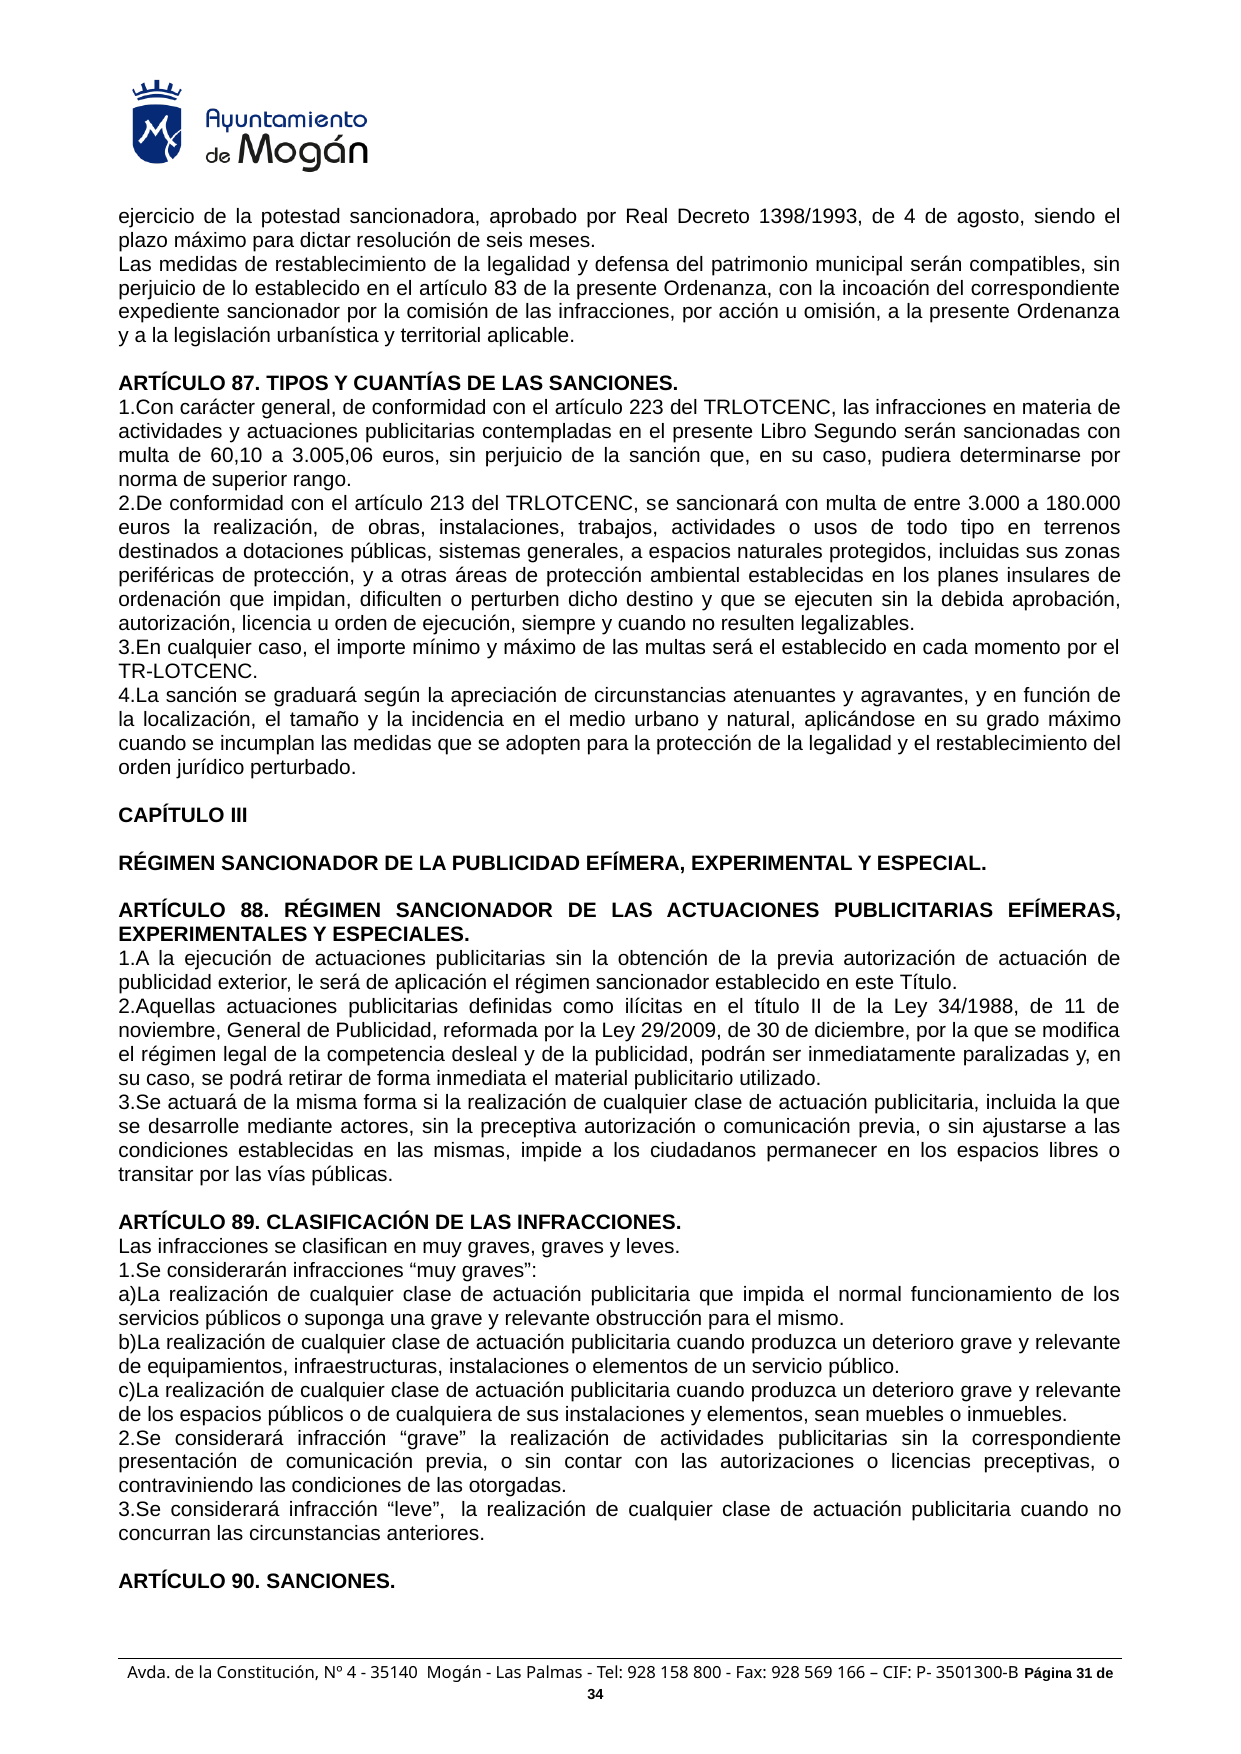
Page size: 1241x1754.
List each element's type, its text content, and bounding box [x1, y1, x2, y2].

text 2.Aquellas actuaciones publicitarias definidas como ilícitas en el título II de la Ley 34/1988, de 11 de noviembre, General de Publicidad, reformada por la Ley 29/2009, de 30 de diciembre, por la que se modifica el régimen legal de la competencia desleal y de la publicidad, podrán ser inmediatamente paralizadas y, en su caso, se podrá retirar de forma inmediata el material publicitario utilizado. [118, 994, 1122, 1090]
text ARTÍCULO 90. SANCIONES. [118, 1569, 1122, 1593]
text 1.A la ejecución de actuaciones publicitarias sin la obtención de la previa autorización de actuación de publicidad exterior, le será de aplicación el régimen sancionador establecido en este Título. [118, 946, 1122, 994]
text 1.Se considerarán infracciones “muy graves”: [118, 1258, 1122, 1282]
text ARTÍCULO 89. CLASIFICACIÓN DE LAS INFRACCIONES. [118, 1186, 1122, 1234]
text 1.Con carácter general, de conformidad con el artículo 223 del TRLOTCENC, las infracciones en materia de actividades y actuaciones publicitarias contempladas en el presente Libro Segundo serán sancionadas con multa de 60,10 a 3.005,06 euros, sin perjuicio de la sanción que, en su caso, pudiera determinarse por norma de superior rango. [118, 395, 1122, 491]
text 3.En cualquier caso, el importe mínimo y máximo de las multas será el establecido en cada momento por el TR-LOTCENC. [118, 635, 1122, 683]
text 3.Se actuará de la misma forma si la realización de cualquier clase de actuación publicitaria, incluida la que se desarrolle mediante actores, sin la preceptiva autorización o comunicación previa, o sin ajustarse a las condiciones establecidas en las mismas, impide a los ciudadanos permanecer en los espacios libres o transitar por las vías públicas. [118, 1090, 1122, 1186]
text 2.De conformidad con el artículo 213 del TRLOTCENC, se sancionará con multa de entre 3.000 a 180.000 euros la realización, de obras, instalaciones, trabajos, actividades o usos de todo tipo en terrenos destinados a dotaciones públicas, sistemas generales, a espacios naturales protegidos, incluidas sus zonas periféricas de protección, y a otras áreas de protección ambiental establecidas en los planes insulares de ordenación que impidan, dificulten o perturben dicho destino y que se ejecuten sin la debida aprobación, autorización, licencia u orden de ejecución, siempre y cuando no resulten legalizables. [118, 491, 1122, 635]
text ARTÍCULO 88. RÉGIMEN SANCIONADOR DE LAS ACTUACIONES PUBLICITARIAS EFÍMERAS, EXPERIMENTALES Y ESPECIALES. [118, 874, 1122, 946]
text ARTÍCULO 87. TIPOS Y CUANTÍAS DE LAS SANCIONES. [118, 371, 1122, 395]
text CAPÍTULO III [118, 802, 1122, 826]
text Las infracciones se clasifican en muy graves, graves y leves. [118, 1234, 1122, 1258]
text a)La realización de cualquier clase de actuación publicitaria que impida el normal funcionamiento de los servicios públicos o suponga una grave y relevante obstrucción para el mismo. [118, 1282, 1122, 1329]
text b)La realización de cualquier clase de actuación publicitaria cuando produzca un deterioro grave y relevante de equipamientos, infraestructuras, instalaciones o elementos de un servicio público. [118, 1329, 1122, 1377]
picture [117, 58, 385, 190]
text ejercicio de la potestad sancionadora, aprobado por Real Decreto 1398/1993, de 4 de agosto, siendo el plazo máximo para dictar resolución de seis meses. [118, 203, 1122, 251]
text RÉGIMEN SANCIONADOR DE LA PUBLICIDAD EFÍMERA, EXPERIMENTAL Y ESPECIAL. [118, 826, 1122, 874]
text c)La realización de cualquier clase de actuación publicitaria cuando produzca un deterioro grave y relevante de los espacios públicos o de cualquiera de sus instalaciones y elementos, sean muebles o inmuebles. [118, 1377, 1122, 1425]
text 3.Se considerará infracción “leve”, la realización de cualquier clase de actuación publicitaria cuando no concurran las circunstancias anteriores. [118, 1497, 1122, 1545]
text Las medidas de restablecimiento de la legalidad y defensa del patrimonio municipal serán compatibles, sin perjuicio de lo establecido en el artículo 83 de la presente Ordenanza, con la incoación del correspondiente expediente sancionador por la comisión de las infracciones, por acción u omisión, a la presente Ordenanza y a la legislación urbanística y territorial aplicable. [118, 251, 1122, 347]
text 2.Se considerará infracción “grave” la realización de actividades publicitarias sin la correspondiente presentación de comunicación previa, o sin contar con las autorizaciones o licencias preceptivas, o contraviniendo las condiciones de las otorgadas. [118, 1425, 1122, 1497]
text 4.La sanción se graduará según la apreciación de circunstancias atenuantes y agravantes, y en función de la localización, el tamaño y la incidencia en el medio urbano y natural, aplicándose en su grado máximo cuando se incumplan las medidas que se adopten para la protección de la legalidad y el restablecimiento del orden jurídico perturbado. [118, 683, 1122, 778]
